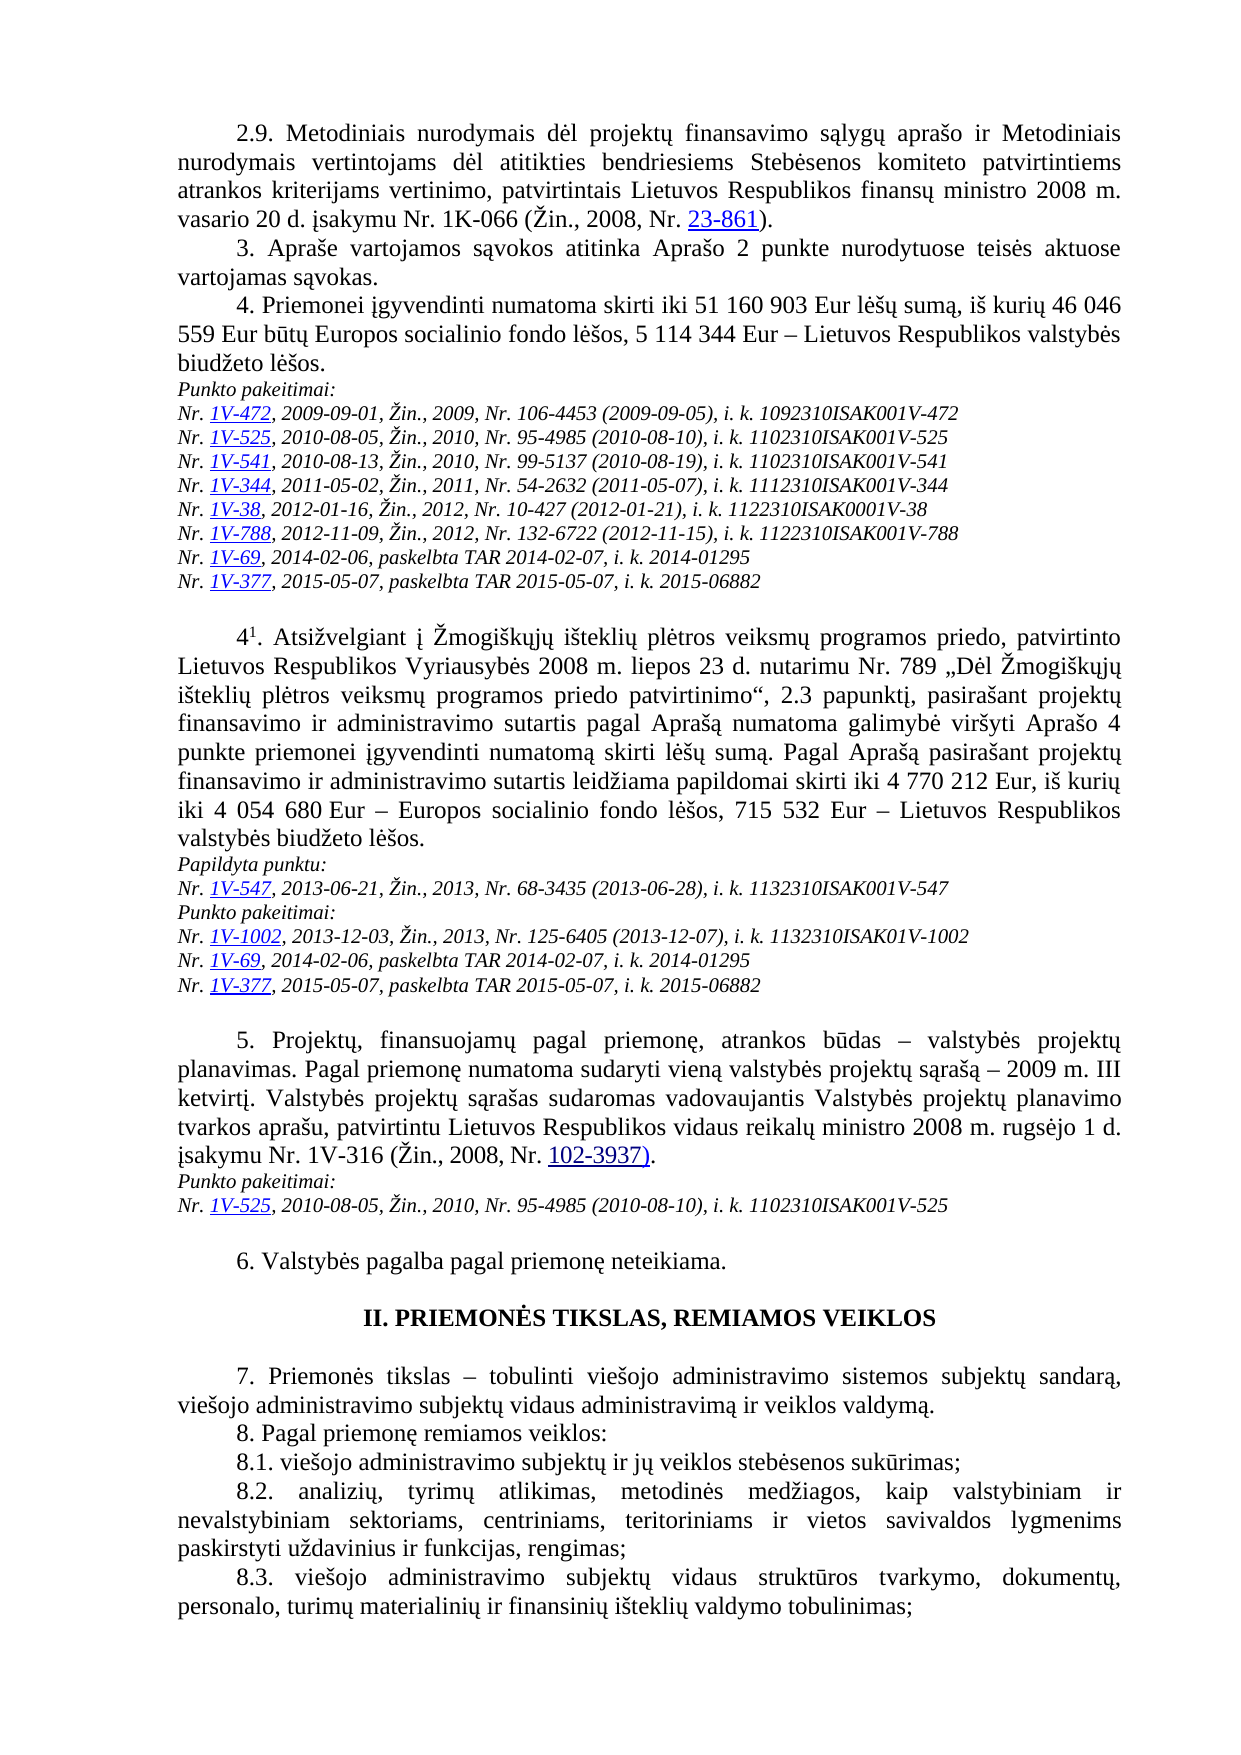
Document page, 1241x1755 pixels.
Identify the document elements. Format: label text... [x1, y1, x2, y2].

text Nr. 1V-69, 2014-02-06, paskelbta TAR 2014-02-07, i. k. 2014-01295 [177, 948, 1122, 972]
text 7. Priemonės tikslas – tobulinti viešojo administravimo sistemos subjektų sandarą, viešojo administravimo subjektų vidaus administravimą ir veiklos valdymą. [177, 1361, 1122, 1418]
text Punkto pakeitimai: [177, 900, 1122, 924]
text 41. Atsižvelgiant į Žmogiškųjų išteklių plėtros veiksmų programos priedo, patvirtinto Lietuvos Respublikos Vyriausybės 2008 m. liepos 23 d. nutarimu Nr. 789 „Dėl Žmogiškųjų išteklių plėtros veiksmų programos priedo patvirtinimo“, 2.3 papunktį, pasirašant projektų finansavimo ir administravimo sutartis pagal Aprašą numatoma galimybė viršyti Aprašo 4 punkte priemonei įgyvendinti numatomą skirti lėšų sumą. Pagal Aprašą pasirašant projektų finansavimo ir administravimo sutartis leidžiama papildomai skirti iki 4 770 212 Eur, iš kurių iki 4 054 680 Eur – Europos socialinio fondo lėšos, 715 532 Eur – Lietuvos Respublikos valstybės biudžeto lėšos. [177, 622, 1122, 852]
text Nr. 1V-472, 2009-09-01, Žin., 2009, Nr. 106-4453 (2009-09-05), i. k. 1092310ISAK001V-472 [177, 401, 1122, 425]
text 8.3. viešojo administravimo subjektų vidaus struktūros tvarkymo, dokumentų, personalo, turimų materialinių ir finansinių išteklių valdymo tobulinimas; [177, 1562, 1122, 1620]
text Nr. 1V-377, 2015-05-07, paskelbta TAR 2015-05-07, i. k. 2015-06882 [177, 972, 1122, 997]
text II. PRIEMONĖS TIKSLAS, REMIAMOS VEIKLOS [177, 1303, 1122, 1332]
text Papildyta punktu: [177, 852, 1122, 876]
text Nr. 1V-1002, 2013-12-03, Žin., 2013, Nr. 125-6405 (2013-12-07), i. k. 1132310ISAK01V-1002 [177, 924, 1122, 948]
text Nr. 1V-344, 2011-05-02, Žin., 2011, Nr. 54-2632 (2011-05-07), i. k. 1112310ISAK001V-344 [177, 473, 1122, 497]
text Nr. 1V-541, 2010-08-13, Žin., 2010, Nr. 99-5137 (2010-08-19), i. k. 1102310ISAK001V-541 [177, 449, 1122, 473]
text Nr. 1V-525, 2010-08-05, Žin., 2010, Nr. 95-4985 (2010-08-10), i. k. 1102310ISAK001V-525 [177, 425, 1122, 449]
text 6. Valstybės pagalba pagal priemonę neteikiama. [177, 1246, 1122, 1275]
text Nr. 1V-788, 2012-11-09, Žin., 2012, Nr. 132-6722 (2012-11-15), i. k. 1122310ISAK001V-788 [177, 521, 1122, 545]
text Punkto pakeitimai: [177, 377, 1122, 401]
text 4. Priemonei įgyvendinti numatoma skirti iki 51 160 903 Eur lėšų sumą, iš kurių 46 046 559 Eur būtų Europos socialinio fondo lėšos, 5 114 344 Eur – Lietuvos Respublikos valstybės biudžeto lėšos. [177, 291, 1122, 377]
text 8. Pagal priemonę remiamos veiklos: [177, 1418, 1122, 1447]
text Nr. 1V-377, 2015-05-07, paskelbta TAR 2015-05-07, i. k. 2015-06882 [177, 569, 1122, 593]
text Nr. 1V-547, 2013-06-21, Žin., 2013, Nr. 68-3435 (2013-06-28), i. k. 1132310ISAK001V-547 [177, 876, 1122, 900]
text Nr. 1V-38, 2012-01-16, Žin., 2012, Nr. 10-427 (2012-01-21), i. k. 1122310ISAK0001V-38 [177, 497, 1122, 521]
text 3. Apraše vartojamos sąvokos atitinka Aprašo 2 punkte nurodytuose teisės aktuose vartojamas sąvokas. [177, 233, 1122, 291]
text 8.2. analizių, tyrimų atlikimas, metodinės medžiagos, kaip valstybiniam ir nevalstybiniam sektoriams, centriniams, teritoriniams ir vietos savivaldos lygmenims paskirstyti uždavinius ir funkcijas, rengimas; [177, 1476, 1122, 1562]
text Nr. 1V-69, 2014-02-06, paskelbta TAR 2014-02-07, i. k. 2014-01295 [177, 545, 1122, 569]
text Punkto pakeitimai: [177, 1169, 1122, 1193]
text 2.9. Metodiniais nurodymais dėl projektų finansavimo sąlygų aprašo ir Metodiniais nurodymais vertintojams dėl atitikties bendriesiems Stebėsenos komiteto patvirtintiems atrankos kriterijams vertinimo, patvirtintais Lietuvos Respublikos finansų ministro 2008 m. vasario 20 d. įsakymu Nr. 1K-066 (Žin., 2008, Nr. 23-861). [177, 118, 1122, 233]
text Nr. 1V-525, 2010-08-05, Žin., 2010, Nr. 95-4985 (2010-08-10), i. k. 1102310ISAK001V-525 [177, 1193, 1122, 1217]
text 8.1. viešojo administravimo subjektų ir jų veiklos stebėsenos sukūrimas; [177, 1447, 1122, 1476]
text 5. Projektų, finansuojamų pagal priemonę, atrankos būdas – valstybės projektų planavimas. Pagal priemonę numatoma sudaryti vieną valstybės projektų sąrašą – 2009 m. III ketvirtį. Valstybės projektų sąrašas sudaromas vadovaujantis Valstybės projektų planavimo tvarkos aprašu, patvirtintu Lietuvos Respublikos vidaus reikalų ministro 2008 m. rugsėjo 1 d. įsakymu Nr. 1V-316 (Žin., 2008, Nr. 102-3937). [177, 1025, 1122, 1169]
